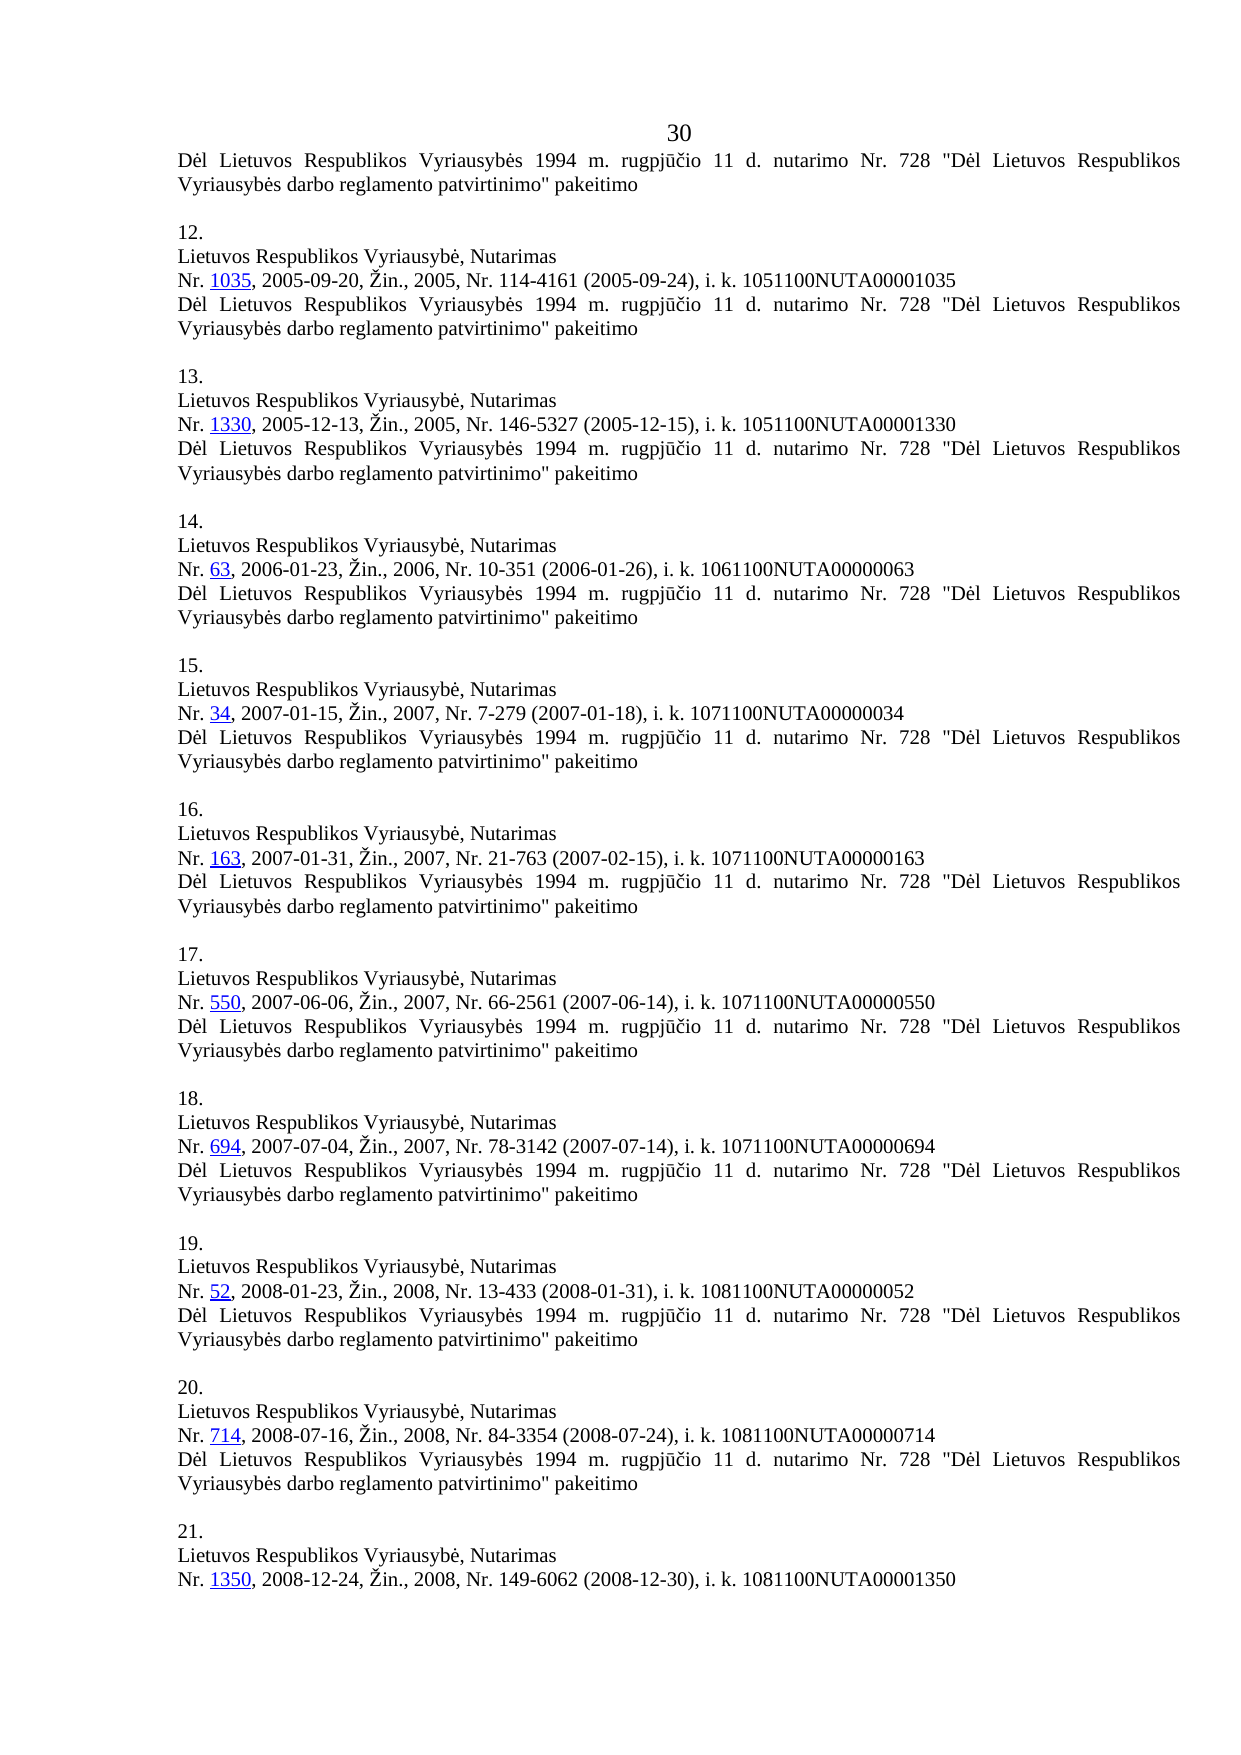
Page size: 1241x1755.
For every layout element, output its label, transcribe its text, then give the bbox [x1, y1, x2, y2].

text 19. [177, 1230, 1181, 1254]
text Dėl Lietuvos Respublikos Vyriausybės 1994 m. rugpjūčio 11 d. nutarimo Nr. 728 "Dėl Lietuvos Respublikos Vyriausybės darbo reglamento patvirtinimo" pakeitimo [177, 869, 1181, 918]
text Dėl Lietuvos Respublikos Vyriausybės 1994 m. rugpjūčio 11 d. nutarimo Nr. 728 "Dėl Lietuvos Respublikos Vyriausybės darbo reglamento patvirtinimo" pakeitimo [177, 148, 1181, 196]
text Dėl Lietuvos Respublikos Vyriausybės 1994 m. rugpjūčio 11 d. nutarimo Nr. 728 "Dėl Lietuvos Respublikos Vyriausybės darbo reglamento patvirtinimo" pakeitimo [177, 1014, 1181, 1062]
text Nr. 694, 2007-07-04, Žin., 2007, Nr. 78-3142 (2007-07-14), i. k. 1071100NUTA00000694 [177, 1134, 1181, 1158]
text 15. [177, 653, 1181, 677]
text 12. [177, 220, 1181, 244]
text 20. [177, 1375, 1181, 1399]
text Lietuvos Respublikos Vyriausybė, Nutarimas [177, 966, 1181, 990]
text Lietuvos Respublikos Vyriausybė, Nutarimas [177, 388, 1181, 412]
text Dėl Lietuvos Respublikos Vyriausybės 1994 m. rugpjūčio 11 d. nutarimo Nr. 728 "Dėl Lietuvos Respublikos Vyriausybės darbo reglamento patvirtinimo" pakeitimo [177, 1303, 1181, 1351]
text 18. [177, 1086, 1181, 1110]
text Dėl Lietuvos Respublikos Vyriausybės 1994 m. rugpjūčio 11 d. nutarimo Nr. 728 "Dėl Lietuvos Respublikos Vyriausybės darbo reglamento patvirtinimo" pakeitimo [177, 1447, 1181, 1495]
text 17. [177, 942, 1181, 966]
text Nr. 550, 2007-06-06, Žin., 2007, Nr. 66-2561 (2007-06-14), i. k. 1071100NUTA00000550 [177, 990, 1181, 1014]
text Lietuvos Respublikos Vyriausybė, Nutarimas [177, 244, 1181, 268]
text Lietuvos Respublikos Vyriausybė, Nutarimas [177, 1399, 1181, 1423]
text 16. [177, 797, 1181, 821]
text Lietuvos Respublikos Vyriausybė, Nutarimas [177, 1110, 1181, 1134]
text Nr. 163, 2007-01-31, Žin., 2007, Nr. 21-763 (2007-02-15), i. k. 1071100NUTA00000163 [177, 845, 1181, 869]
text Lietuvos Respublikos Vyriausybė, Nutarimas [177, 1254, 1181, 1278]
text Nr. 1350, 2008-12-24, Žin., 2008, Nr. 149-6062 (2008-12-30), i. k. 1081100NUTA00001350 [177, 1567, 1181, 1591]
text Nr. 1330, 2005-12-13, Žin., 2005, Nr. 146-5327 (2005-12-15), i. k. 1051100NUTA00001330 [177, 412, 1181, 436]
text Nr. 714, 2008-07-16, Žin., 2008, Nr. 84-3354 (2008-07-24), i. k. 1081100NUTA00000714 [177, 1423, 1181, 1447]
text Dėl Lietuvos Respublikos Vyriausybės 1994 m. rugpjūčio 11 d. nutarimo Nr. 728 "Dėl Lietuvos Respublikos Vyriausybės darbo reglamento patvirtinimo" pakeitimo [177, 292, 1181, 340]
text Lietuvos Respublikos Vyriausybė, Nutarimas [177, 677, 1181, 701]
text 14. [177, 508, 1181, 533]
text 13. [177, 364, 1181, 388]
text Lietuvos Respublikos Vyriausybė, Nutarimas [177, 533, 1181, 557]
text Nr. 52, 2008-01-23, Žin., 2008, Nr. 13-433 (2008-01-31), i. k. 1081100NUTA00000052 [177, 1278, 1181, 1303]
text 21. [177, 1519, 1181, 1543]
text Nr. 34, 2007-01-15, Žin., 2007, Nr. 7-279 (2007-01-18), i. k. 1071100NUTA00000034 [177, 701, 1181, 725]
text Nr. 63, 2006-01-23, Žin., 2006, Nr. 10-351 (2006-01-26), i. k. 1061100NUTA00000063 [177, 557, 1181, 581]
text Nr. 1035, 2005-09-20, Žin., 2005, Nr. 114-4161 (2005-09-24), i. k. 1051100NUTA00001035 [177, 268, 1181, 292]
text Dėl Lietuvos Respublikos Vyriausybės 1994 m. rugpjūčio 11 d. nutarimo Nr. 728 "Dėl Lietuvos Respublikos Vyriausybės darbo reglamento patvirtinimo" pakeitimo [177, 725, 1181, 773]
text Lietuvos Respublikos Vyriausybė, Nutarimas [177, 1543, 1181, 1567]
text Lietuvos Respublikos Vyriausybė, Nutarimas [177, 821, 1181, 845]
text Dėl Lietuvos Respublikos Vyriausybės 1994 m. rugpjūčio 11 d. nutarimo Nr. 728 "Dėl Lietuvos Respublikos Vyriausybės darbo reglamento patvirtinimo" pakeitimo [177, 1158, 1181, 1206]
text Dėl Lietuvos Respublikos Vyriausybės 1994 m. rugpjūčio 11 d. nutarimo Nr. 728 "Dėl Lietuvos Respublikos Vyriausybės darbo reglamento patvirtinimo" pakeitimo [177, 436, 1181, 484]
text Dėl Lietuvos Respublikos Vyriausybės 1994 m. rugpjūčio 11 d. nutarimo Nr. 728 "Dėl Lietuvos Respublikos Vyriausybės darbo reglamento patvirtinimo" pakeitimo [177, 581, 1181, 629]
